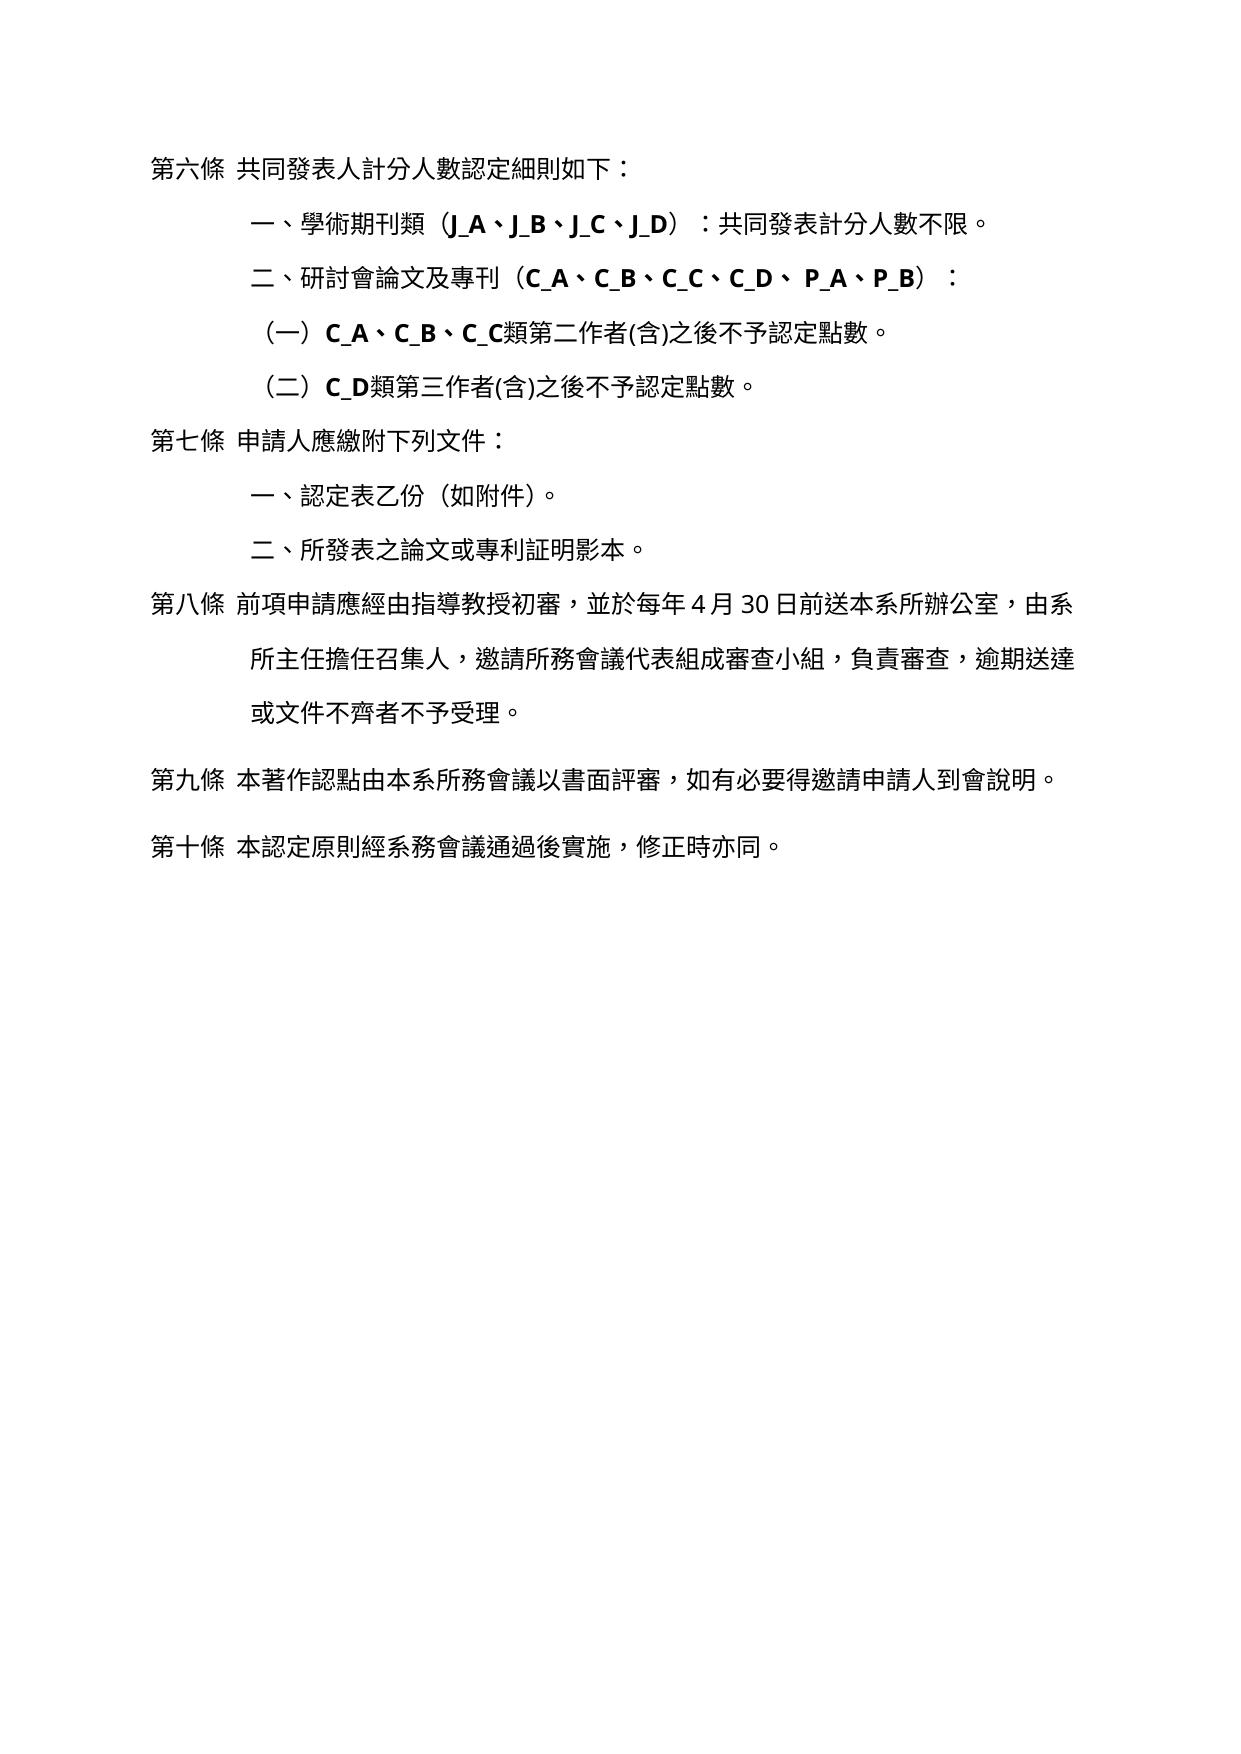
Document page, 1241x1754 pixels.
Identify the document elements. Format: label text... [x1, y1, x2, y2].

text 第七條 申請人應繳附下列文件： [150, 422, 1090, 458]
text （二）C_D類第三作者(含)之後不予認定點數。 [200, 367, 1090, 404]
text 第八條 前項申請應經由指導教授初審，並於每年4月30日前送本系所辦公室，由系所主任擔任召集人，邀請所務會議代表組成審查小組，負責審查，逾期送達或文件不齊者不予受理。 [150, 585, 1090, 730]
text 二、研討會論文及專刊（C_A、C_B、C_C、C_D、 P_A、P_B）： [200, 259, 1090, 295]
text 一、學術期刊類（J_A、J_B、J_C、J_D）：共同發表計分人數不限。 [200, 204, 1090, 241]
text 第九條 本著作認點由本系所務會議以書面評審，如有必要得邀請申請人到會說明。 [150, 761, 1090, 797]
text 第十條 本認定原則經系務會議通過後實施，修正時亦同。 [150, 827, 1090, 864]
text 一、認定表乙份（如附件）。 [200, 476, 1090, 512]
text 第六條 共同發表人計分人數認定細則如下： [150, 150, 1090, 186]
text （一）C_A、C_B、C_C類第二作者(含)之後不予認定點數。 [200, 313, 1090, 349]
text 二、所發表之論文或專利証明影本。 [150, 531, 1090, 567]
